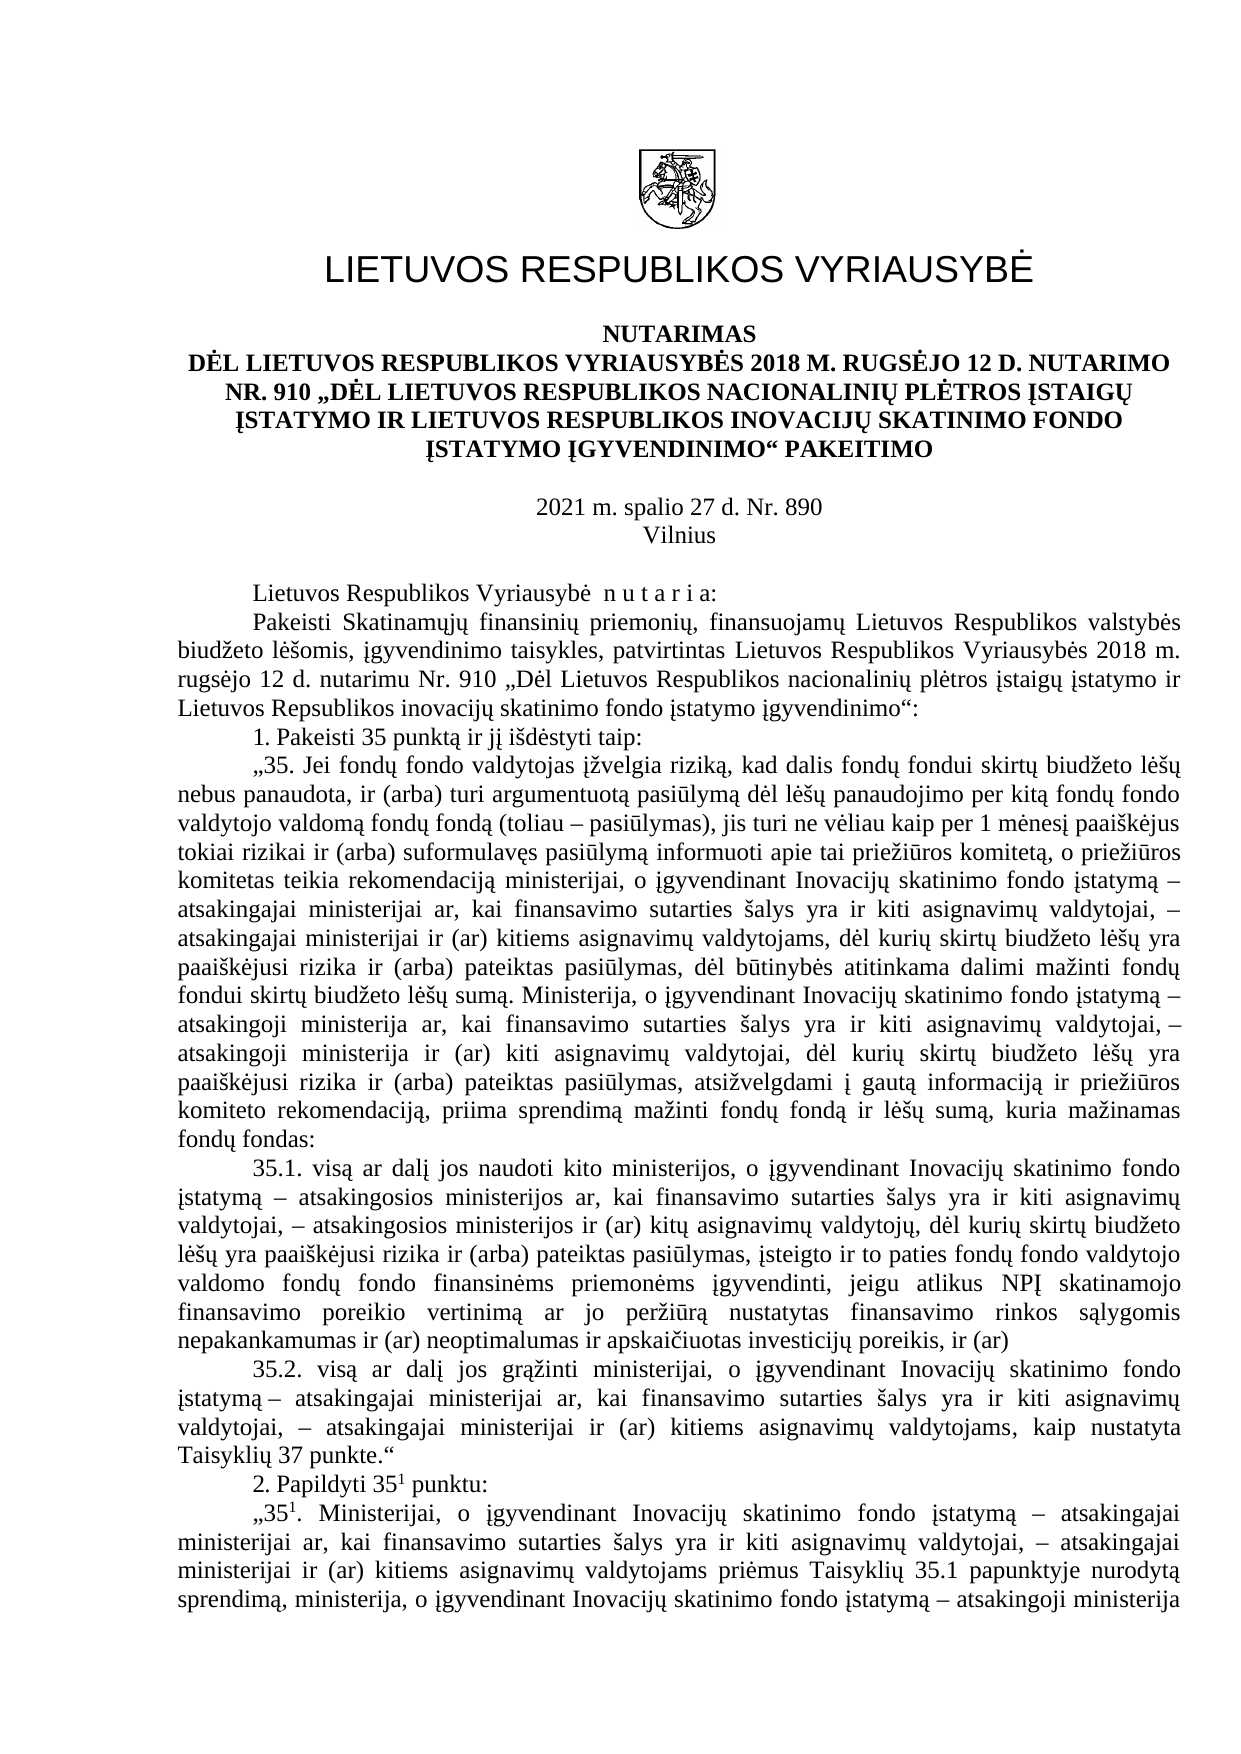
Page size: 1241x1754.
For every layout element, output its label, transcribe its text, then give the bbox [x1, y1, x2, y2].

text 35.1. visą ar dalį jos naudoti kito ministerijos, o įgyvendinant Inovacijų skatinimo fondo įstatymą – atsakingosios ministerijos ar, kai finansavimo sutarties šalys yra ir kiti asignavimų valdytojai, – atsakingosios ministerijos ir (ar) kitų asignavimų valdytojų, dėl kurių skirtų biudžeto lėšų yra paaiškėjusi rizika ir (arba) pateiktas pasiūlymas, įsteigto ir to paties fondų fondo valdytojo valdomo fondų fondo finansinėms priemonėms įgyvendinti, jeigu atlikus NPĮ skatinamojo finansavimo poreikio vertinimą ar jo peržiūrą nustatytas finansavimo rinkos sąlygomis nepakankamumas ir (ar) neoptimalumas ir apskaičiuotas investicijų poreikis, ir (ar) [177, 1153, 1181, 1354]
text „351. Ministerijai, o įgyvendinant Inovacijų skatinimo fondo įstatymą – atsakingajai ministerijai ar, kai finansavimo sutarties šalys yra ir kiti asignavimų valdytojai, – atsakingajai ministerijai ir (ar) kitiems asignavimų valdytojams priėmus Taisyklių 35.1 papunktyje nurodytą sprendimą, ministerija, o įgyvendinant Inovacijų skatinimo fondo įstatymą – atsakingoji ministerija [177, 1498, 1181, 1613]
text 1. Pakeisti 35 punktą ir jį išdėstyti taip: [177, 722, 1181, 751]
text 2. Papildyti 351 punktu: [177, 1469, 1181, 1498]
text 2021 m. spalio 27 d. Nr. 890 [177, 492, 1181, 521]
text Pakeisti Skatinamųjų finansinių priemonių, finansuojamų Lietuvos Respublikos valstybės biudžeto lėšomis, įgyvendinimo taisykles, patvirtintas Lietuvos Respublikos Vyriausybės 2018 m. rugsėjo 12 d. nutarimu Nr. 910 „Dėl Lietuvos Respublikos nacionalinių plėtros įstaigų įstatymo ir Lietuvos Repsublikos inovacijų skatinimo fondo įstatymo įgyvendinimo“: [177, 607, 1181, 722]
text Lietuvos Respublikos Vyriausybė [177, 247, 1181, 291]
text 35.2. visą ar dalį jos grąžinti ministerijai, o įgyvendinant Inovacijų skatinimo fondo įstatymą – atsakingajai ministerijai ar, kai finansavimo sutarties šalys yra ir kiti asignavimų valdytojai, – atsakingajai ministerijai ir (ar) kitiems asignavimų valdytojams, kaip nustatyta Taisyklių 37 punkte.“ [177, 1354, 1181, 1469]
text DĖL LIETUVOS RESPUBLIKOS VYRIAUSYBĖS 2018 M. RUGSĖJO 12 D. NUTARIMO NR. 910 „DĖL LIETUVOS RESPUBLIKOS NACIONALINIŲ PLĖTROS ĮSTAIGŲ ĮSTATYMO IR LIETUVOS RESPUBLIKOS INOVACIJŲ SKATINIMO FONDO ĮSTATYMO ĮGYVENDINIMO“ PAKEITIMO [177, 348, 1181, 463]
text Lietuvos Respublikos Vyriausybė n u t a r i a: [177, 578, 1181, 607]
text Vilnius [177, 521, 1181, 549]
text „35. Jei fondų fondo valdytojas įžvelgia riziką, kad dalis fondų fondui skirtų biudžeto lėšų nebus panaudota, ir (arba) turi argumentuotą pasiūlymą dėl lėšų panaudojimo per kitą fondų fondo valdytojo valdomą fondų fondą (toliau – pasiūlymas), jis turi ne vėliau kaip per 1 mėnesį paaiškėjus tokiai rizikai ir (arba) suformulavęs pasiūlymą informuoti apie tai priežiūros komitetą, o priežiūros komitetas teikia rekomendaciją ministerijai, o įgyvendinant Inovacijų skatinimo fondo įstatymą – atsakingajai ministerijai ar, kai finansavimo sutarties šalys yra ir kiti asignavimų valdytojai, – atsakingajai ministerijai ir (ar) kitiems asignavimų valdytojams, dėl kurių skirtų biudžeto lėšų yra paaiškėjusi rizika ir (arba) pateiktas pasiūlymas, dėl būtinybės atitinkama dalimi mažinti fondų fondui skirtų biudžeto lėšų sumą. Ministerija, o įgyvendinant Inovacijų skatinimo fondo įstatymą – atsakingoji ministerija ar, kai finansavimo sutarties šalys yra ir kiti asignavimų valdytojai, – atsakingoji ministerija ir (ar) kiti asignavimų valdytojai, dėl kurių skirtų biudžeto lėšų yra paaiškėjusi rizika ir (arba) pateiktas pasiūlymas, atsižvelgdami į gautą informaciją ir priežiūros komiteto rekomendaciją, priima sprendimą mažinti fondų fondą ir lėšų sumą, kuria mažinamas fondų fondas: [177, 751, 1181, 1153]
text NUTARIMAS [177, 319, 1181, 348]
